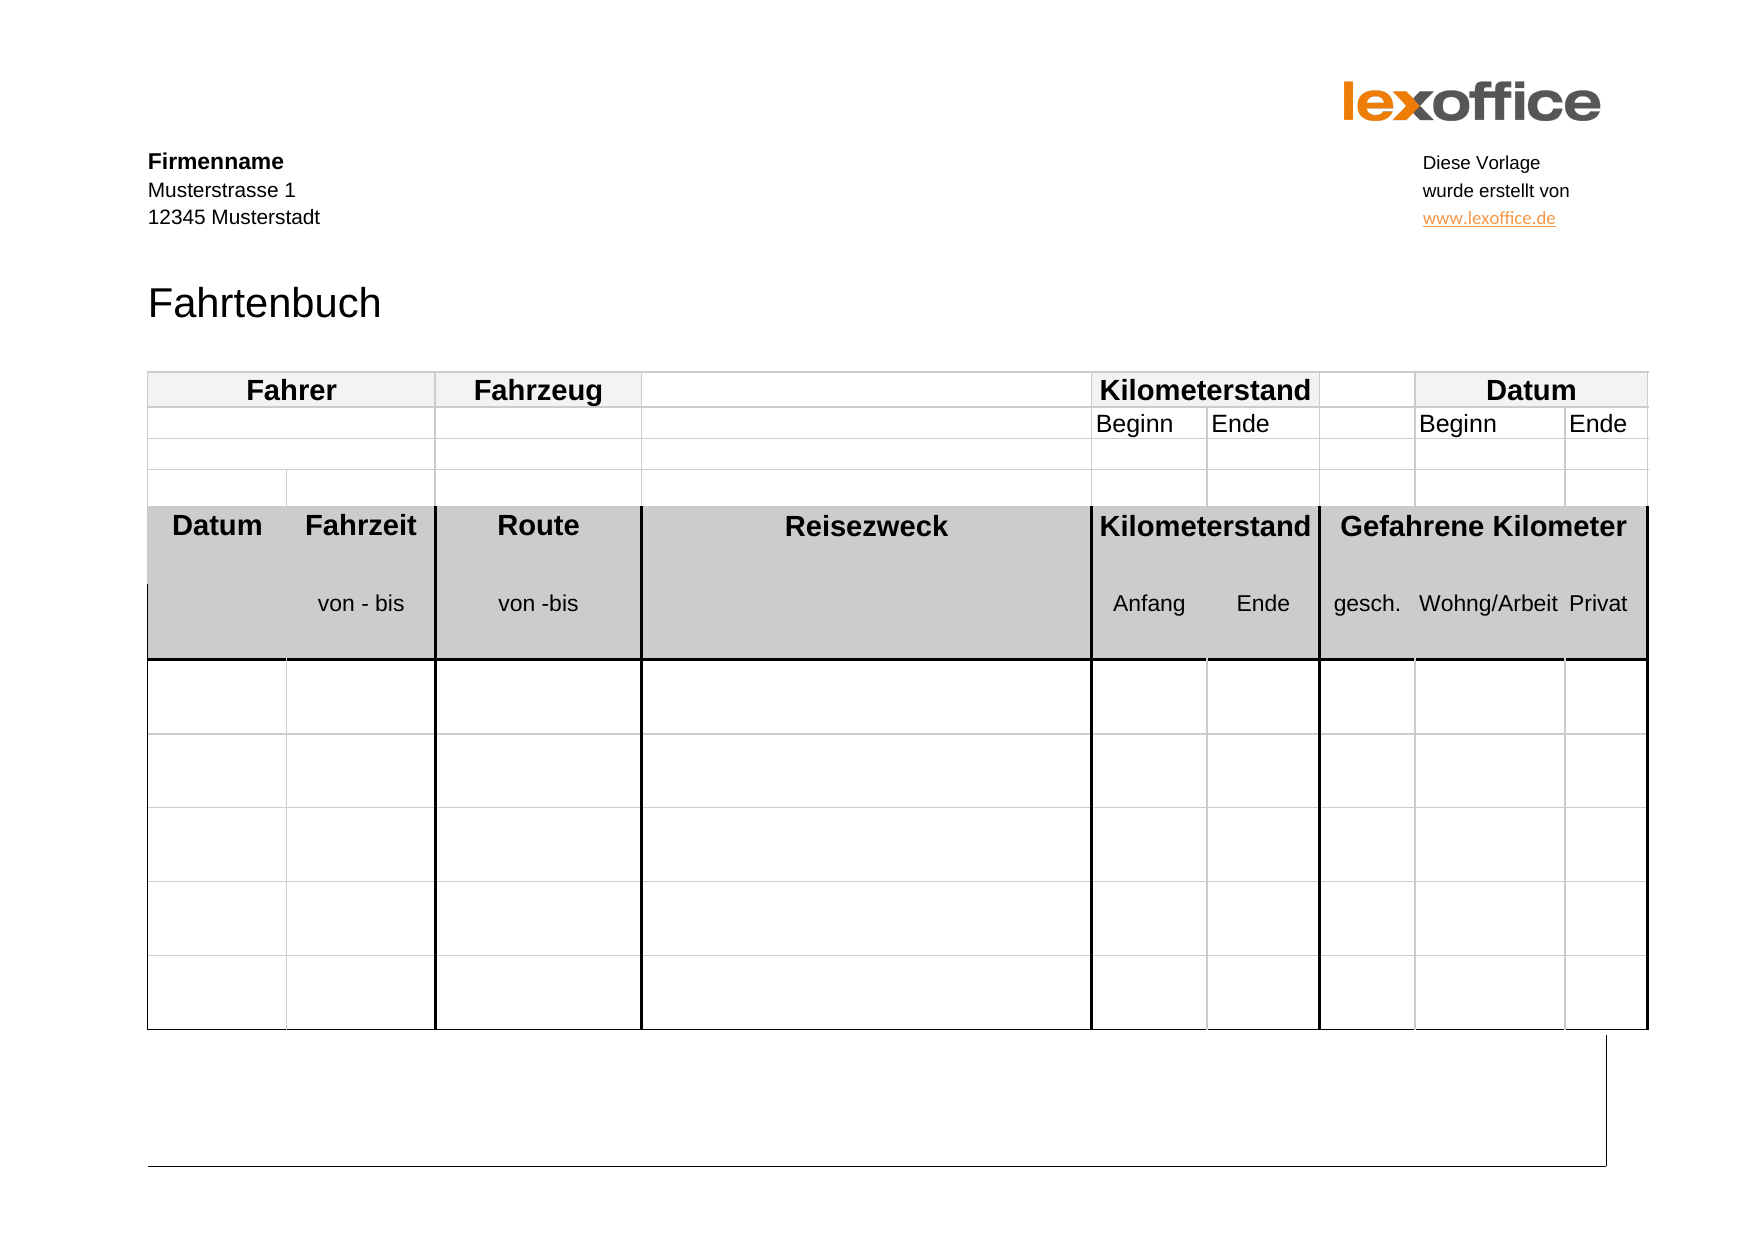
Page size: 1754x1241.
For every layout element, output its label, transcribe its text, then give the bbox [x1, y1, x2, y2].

table_cell [1321, 956, 1414, 1028]
table_cell [1208, 956, 1318, 1028]
table_cell [1321, 808, 1414, 881]
table_cell [287, 735, 434, 807]
table_cell [436, 439, 641, 469]
table_cell [1093, 661, 1206, 733]
table_cell [1320, 408, 1414, 437]
table_cell [1093, 956, 1206, 1028]
table_header [1320, 373, 1414, 406]
table_cell [642, 439, 1091, 469]
table_header Kilometerstand [1092, 373, 1319, 406]
table_cell [148, 661, 286, 733]
table_cell [1566, 882, 1646, 954]
table_header Fahrer [148, 373, 434, 406]
table_cell Ende [1566, 408, 1647, 437]
table_cell [1093, 735, 1206, 807]
table_cell Wohng/Arbeit [1416, 585, 1564, 658]
table_cell [1566, 470, 1647, 506]
table_cell [1092, 439, 1206, 469]
table_cell [1208, 882, 1318, 954]
table_header Fahrzeug [436, 373, 641, 406]
table_cell [1416, 808, 1564, 881]
table_cell [287, 661, 434, 733]
table_cell [148, 439, 434, 469]
table_cell [643, 735, 1090, 807]
table_cell Route [437, 508, 640, 584]
table_cell [148, 408, 434, 437]
table_cell Kilometerstand [1093, 508, 1318, 584]
table_cell [148, 735, 286, 807]
table_cell [1416, 735, 1564, 807]
table_cell [643, 882, 1090, 954]
table_cell Gefahrene Kilometer [1321, 508, 1646, 584]
table_cell [1208, 439, 1319, 469]
table_cell [287, 956, 434, 1028]
table_cell [643, 661, 1090, 733]
table_cell gesch. [1321, 585, 1414, 658]
table_cell [1208, 735, 1318, 807]
table_cell [1321, 882, 1414, 954]
table_cell [1208, 808, 1318, 881]
table_cell Anfang [1093, 585, 1206, 658]
table_cell [1092, 470, 1206, 506]
table_cell [1566, 439, 1647, 469]
table_cell [1208, 470, 1319, 506]
table_cell [1416, 661, 1564, 733]
table_header Datum [1416, 373, 1647, 406]
table_cell [437, 956, 640, 1028]
table_cell [437, 882, 640, 954]
table_cell [437, 661, 640, 733]
table_cell [1566, 956, 1646, 1028]
table_cell [643, 808, 1090, 881]
table_cell [1320, 470, 1414, 506]
table_cell Reisezweck [643, 508, 1090, 584]
table_cell [1416, 439, 1564, 469]
table_cell [642, 470, 1091, 506]
table_cell [1566, 661, 1646, 733]
table_cell [1416, 882, 1564, 954]
table_cell [287, 808, 434, 881]
text Fahrtenbuch [148, 278, 1606, 326]
table_cell [643, 956, 1090, 1028]
table_cell [148, 470, 286, 506]
table_cell [1321, 661, 1414, 733]
table_cell Ende [1208, 408, 1319, 437]
text Firmenname Diese Vorlage Musterstrasse 1 wurde erstellt von 12345 Musterstadt www.lexoffice.de [148, 148, 1606, 229]
table_cell von - bis [287, 585, 434, 658]
table_cell [436, 408, 641, 437]
table_cell [436, 470, 641, 506]
table_cell [287, 470, 434, 506]
table_cell Privat [1566, 585, 1646, 658]
table_cell [148, 585, 286, 658]
table_cell Ende [1208, 585, 1318, 658]
table_cell [1416, 470, 1564, 506]
table_cell [642, 408, 1091, 437]
table_cell [1093, 808, 1206, 881]
table_cell [1320, 439, 1414, 469]
table_cell [1208, 661, 1318, 733]
table_cell [148, 808, 286, 881]
table_cell [1416, 956, 1564, 1028]
table_cell [437, 808, 640, 881]
table_cell [437, 735, 640, 807]
table_cell [643, 585, 1090, 658]
table_cell [148, 956, 286, 1028]
table_cell [1566, 808, 1646, 881]
table_header [642, 373, 1091, 406]
table_cell Beginn [1416, 408, 1564, 437]
table_cell [148, 882, 286, 954]
table_cell von -bis [437, 585, 640, 658]
table_cell [1566, 735, 1646, 807]
table_cell Beginn [1092, 408, 1206, 437]
table_cell Datum [148, 508, 286, 584]
table_cell [287, 882, 434, 954]
table_cell [1093, 882, 1206, 954]
table_cell Fahrzeit [287, 508, 434, 584]
table_cell [1321, 735, 1414, 807]
